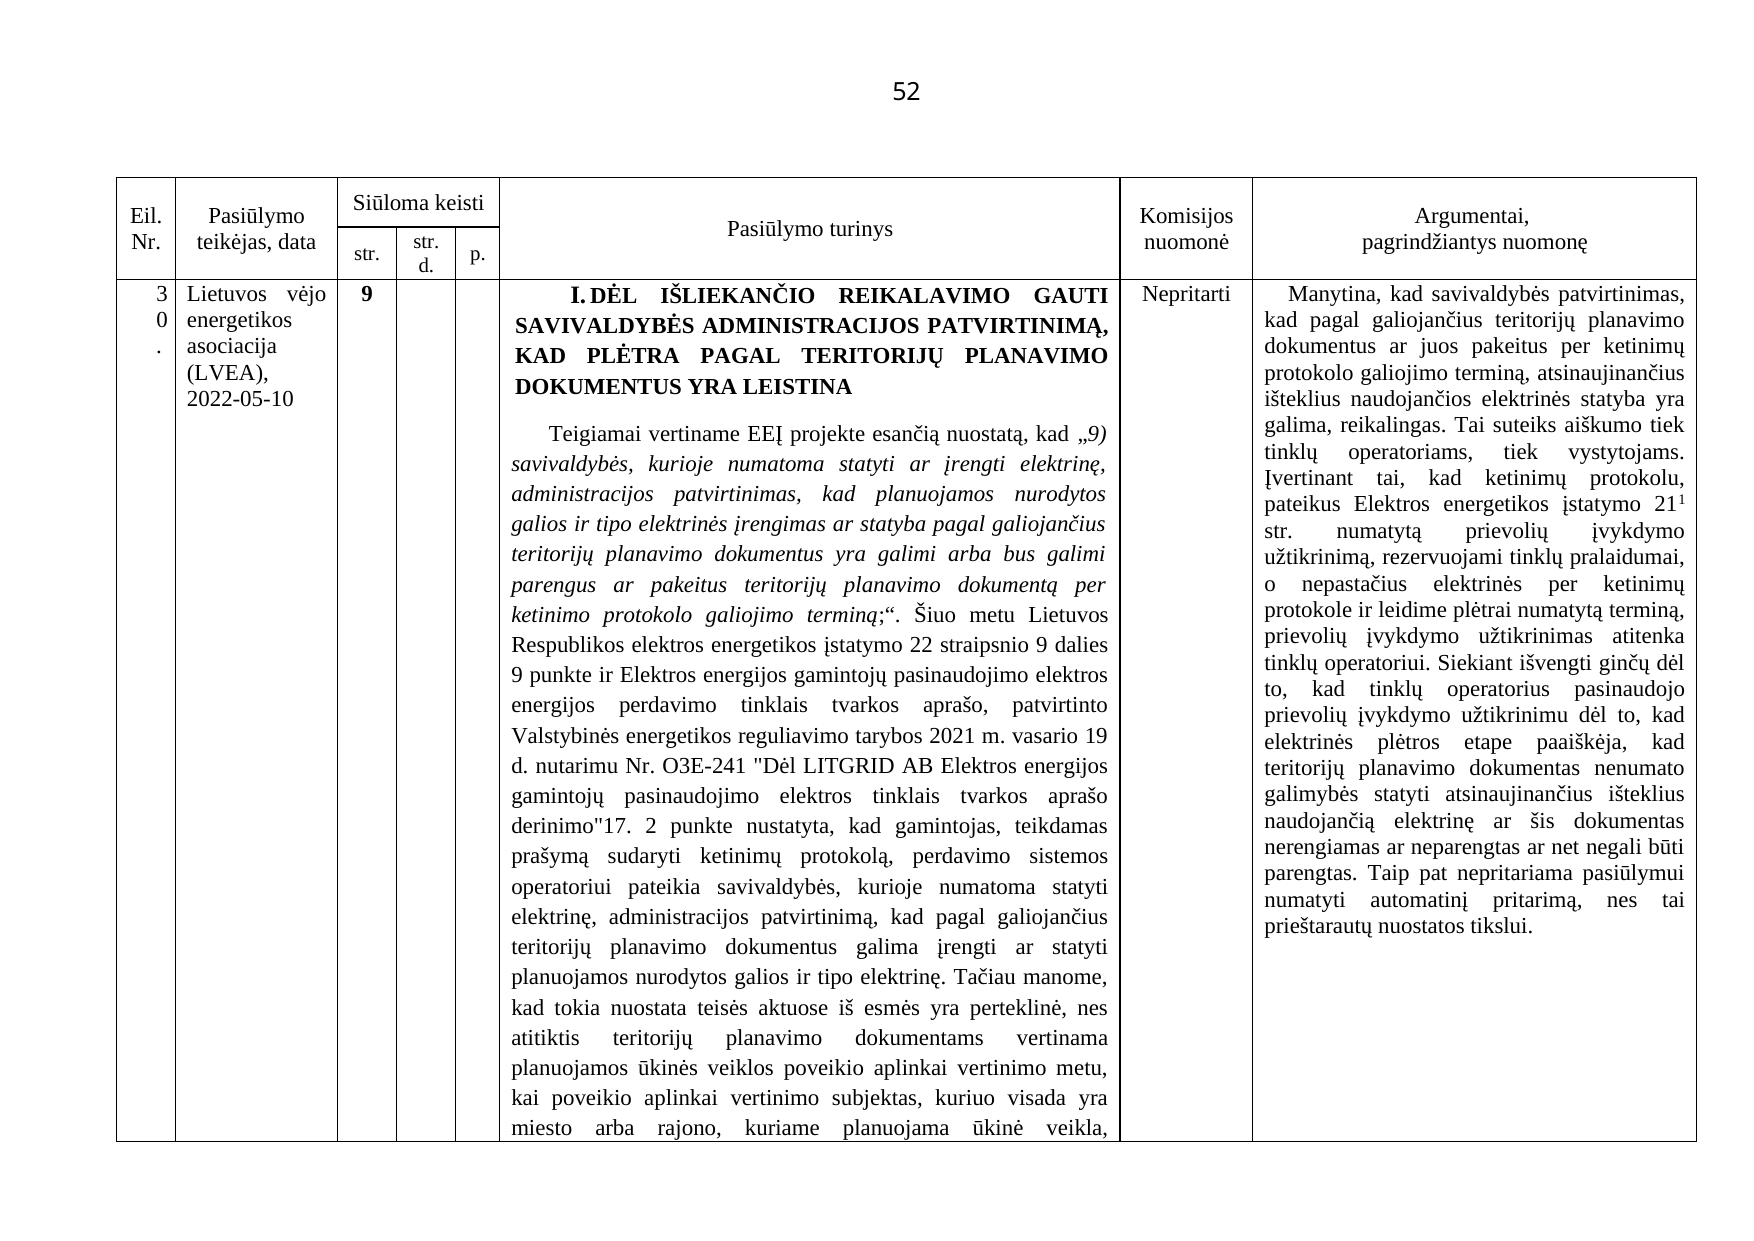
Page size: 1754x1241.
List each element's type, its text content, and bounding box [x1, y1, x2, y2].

table_header Siūloma keisti [338, 178, 499, 226]
table_cell str. d. [397, 228, 455, 279]
table_cell Nepritarti [1121, 280, 1252, 1141]
table_cell str. [338, 228, 396, 279]
table_header Pasiūlymo teikėjas, data [176, 178, 337, 279]
table_cell p. [456, 228, 499, 279]
table_header Argumentai, pagrindžiantys nuomonę [1253, 178, 1696, 279]
table_header Komisijos nuomonė [1121, 178, 1252, 279]
table_header Pasiūlymo turinys [500, 178, 1119, 279]
table_cell [397, 280, 455, 1141]
table_header Eil. Nr. [117, 178, 175, 279]
table_cell Manytina, kad savivaldybės patvirtinimas, kad pagal galiojančius teritorijų planavimo dokumentus ar juos pakeitus per ketinimų protokolo galiojimo terminą, atsinaujinančius išteklius naudojančios elektrinės statyba yra galima, reikalingas. Tai suteiks aiškumo tiek tinklų operatoriams, tiek vystytojams. Įvertinant tai, kad ketinimų protokolu, pateikus Elektros energetikos įstatymo 211 str. numatytą prievolių įvykdymo užtikrinimą, rezervuojami tinklų pralaidumai, o nepastačius elektrinės per ketinimų protokole ir leidime plėtrai numatytą terminą, prievolių įvykdymo užtikrinimas atitenka tinklų operatoriui. Siekiant išvengti ginčų dėl to, kad tinklų operatorius pasinaudojo prievolių įvykdymo užtikrinimu dėl to, kad elektrinės plėtros etape paaiškėja, kad teritorijų planavimo dokumentas nenumato galimybės statyti atsinaujinančius išteklius naudojančią elektrinę ar šis dokumentas nerengiamas ar neparengtas ar net negali būti parengtas. Taip pat nepritariama pasiūlymui numatyti automatinį pritarimą, nes tai prieštarautų nuostatos tikslui. [1253, 280, 1696, 1141]
table_cell 9 [338, 280, 396, 1141]
table_cell [117, 280, 175, 1141]
table_cell DĖL IŠLIEKANČIO REIKALAVIMO GAUTI SAVIVALDYBĖS ADMINISTRACIJOS PATVIRTINIMĄ, KAD PLĖTRA PAGAL TERITORIJŲ PLANAVIMO DOKUMENTUS YRA LEISTINA Teigiamai vertiname EEĮ projekte esančią nuostatą, kad „9) savivaldybės, kurioje numatoma statyti ar įrengti elektrinę, administracijos patvirtinimas, kad planuojamos nurodytos galios ir tipo elektrinės įrengimas ar statyba pagal galiojančius teritorijų planavimo dokumentus yra galimi arba bus galimi parengus ar pakeitus teritorijų planavimo dokumentą per ketinimo protokolo galiojimo terminą;“. Šiuo metu Lietuvos Respublikos elektros energetikos įstatymo 22 straipsnio 9 dalies 9 punkte ir Elektros energijos gamintojų pasinaudojimo elektros energijos perdavimo tinklais tvarkos aprašo, patvirtinto Valstybinės energetikos reguliavimo tarybos 2021 m. vasario 19 d. nutarimu Nr. O3E-241 "Dėl LITGRID AB Elektros energijos gamintojų pasinaudojimo elektros tinklais tvarkos aprašo derinimo"17. 2 punkte nustatyta, kad gamintojas, teikdamas prašymą sudaryti ketinimų protokolą, perdavimo sistemos operatoriui pateikia savivaldybės, kurioje numatoma statyti elektrinę, administracijos patvirtinimą, kad pagal galiojančius teritorijų planavimo dokumentus galima įrengti ar statyti planuojamos nurodytos galios ir tipo elektrinę. Tačiau manome, kad tokia nuostata teisės aktuose iš esmės yra perteklinė, nes atitiktis teritorijų planavimo dokumentams vertinama planuojamos ūkinės veiklos poveikio aplinkai vertinimo metu, kai poveikio aplinkai vertinimo subjektas, kuriuo visada yra miesto arba rajono, kuriame planuojama ūkinė veikla, [500, 280, 1119, 1141]
table_cell [456, 280, 499, 1141]
table_cell Lietuvos vėjo energetikos asociacija (LVEA), 2022-05-10 [176, 280, 337, 1141]
